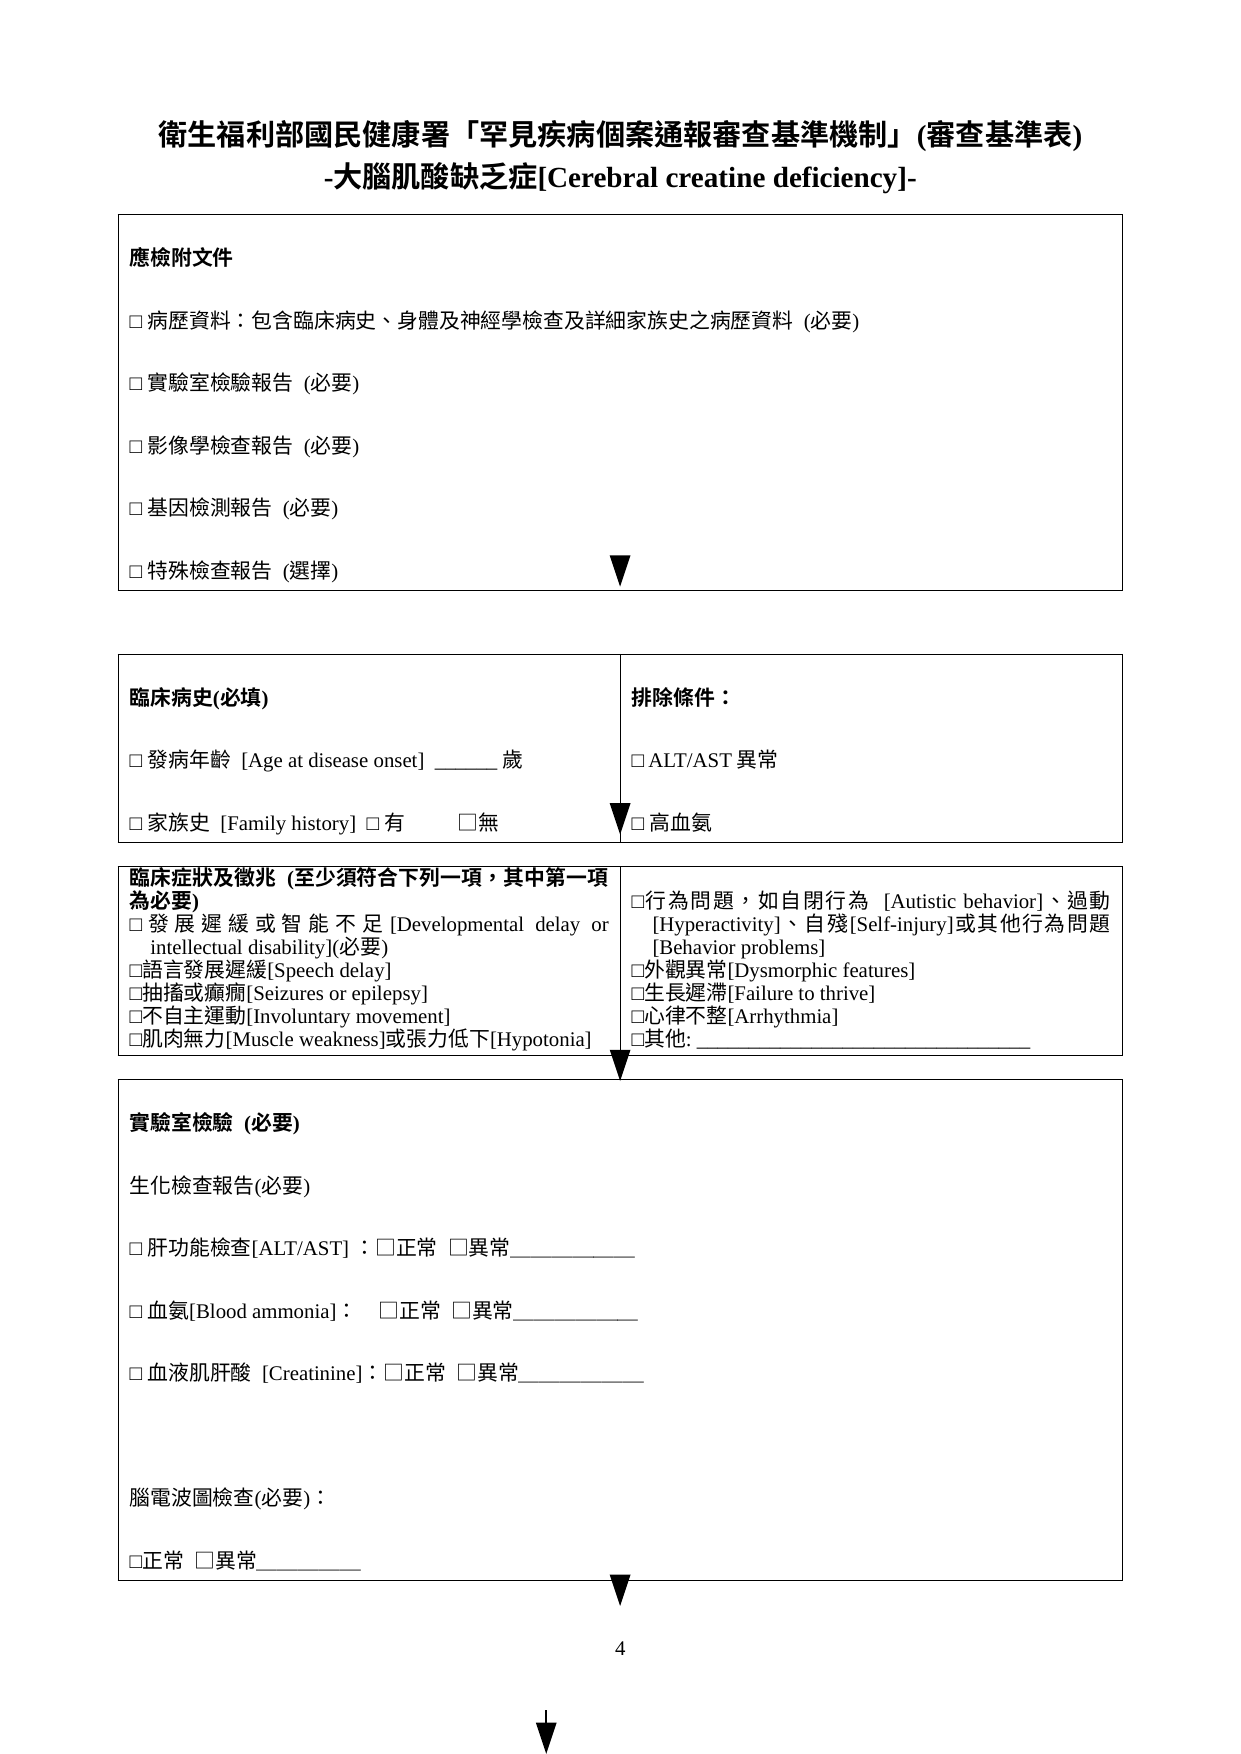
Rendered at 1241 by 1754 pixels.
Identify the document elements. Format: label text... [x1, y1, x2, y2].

text 衛生福利部國民健康署「罕見疾病個案通報審查基準機制」(審查基準表) -大腦肌酸缺乏症[Cerebral creatine deficiency]- [118, 112, 1122, 195]
table_header 臨床症狀及徵兆 (至少須符合下列一項，其中第一項為必要) □發展遲緩或智能不足[Developmental delay or intellectual disability](必要) □語言發展遲緩[Speech delay] □抽搐或癲癇[Seizures or epilepsy] □不自主運動[Involuntary movement] □肌肉無力[Muscle weakness]或張力低下[Hypotonia] [119, 867, 620, 1055]
table_header 應檢附文件 □ 病歷資料：包含臨床病史、身體及神經學檢查及詳細家族史之病歷資料 (必要) □ 實驗室檢驗報告 (必要) □ 影像學檢查報告 (必要) □ 基因檢測報告 (必要) □ 特殊檢查報告 (選擇) [119, 215, 1122, 590]
table_header □行為問題，如自閉行為 [Autistic behavior]、過動[Hyperactivity]、自殘[Self-injury]或其他行為問題[Behavior problems] □外觀異常[Dysmorphic features] □生長遲滯[Failure to thrive] □心律不整[Arrhythmia] □其他: ________________________________ [621, 867, 1122, 1055]
table_header 排除條件： □ ALT/AST異常 □ 高血氨 [621, 655, 1122, 842]
table_header 臨床病史(必填) □ 發病年齡 [Age at disease onset] ______ 歲 □ 家族史 [Family history] □ 有 □無 [119, 655, 620, 842]
table_header 實驗室檢驗 (必要) 生化檢查報告(必要) □ 肝功能檢查[ALT/AST] ：□正常 □異常＿＿＿＿＿＿ □ 血氨[Blood ammonia]： □正常 □異常＿＿＿＿＿＿ □ 血液肌肝酸 [Creatinine]：□正常 □異常＿＿＿＿＿＿ 腦電波圖檢查(必要)： □正常 □異常＿＿＿＿＿ [119, 1080, 1122, 1580]
